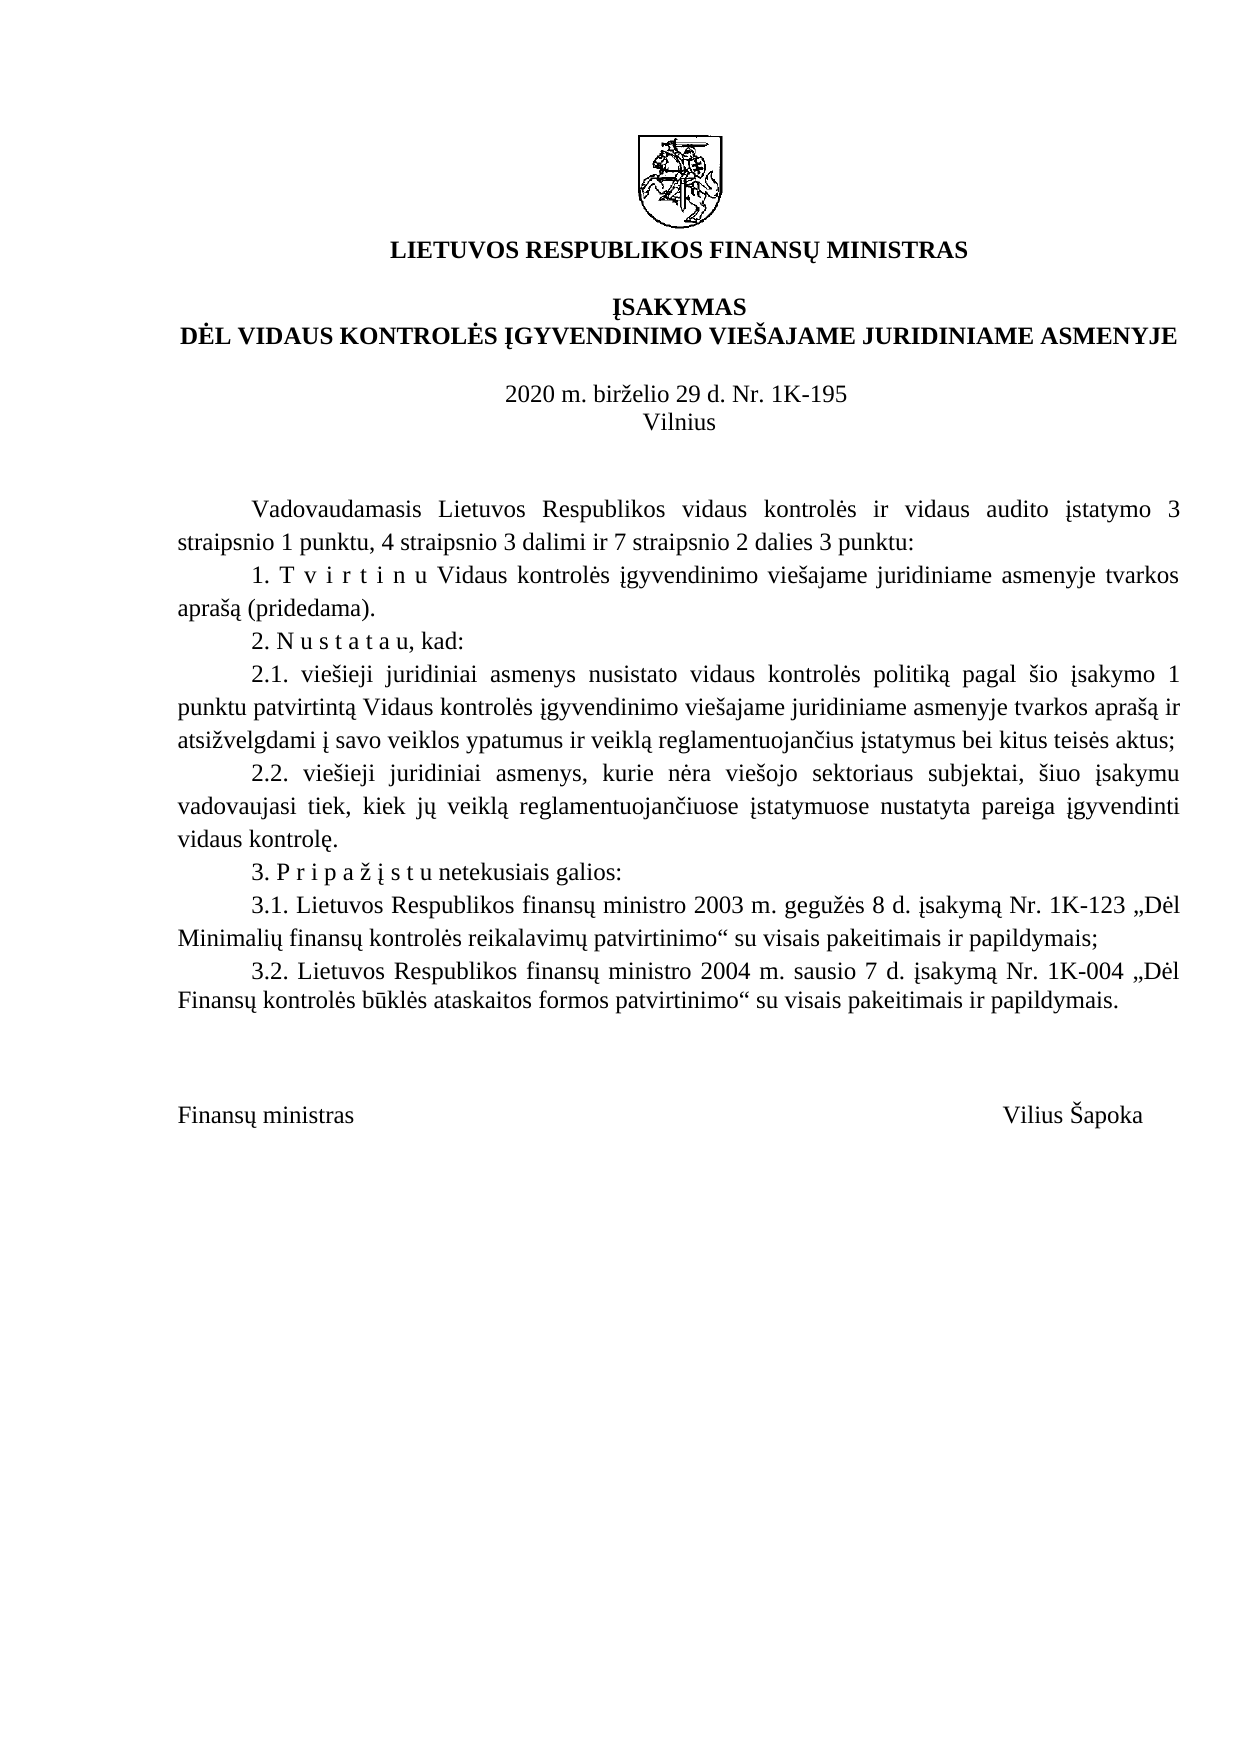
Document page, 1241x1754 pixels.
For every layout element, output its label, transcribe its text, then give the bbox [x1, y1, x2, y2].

text Finansų ministras Vilius Šapoka [177, 1100, 1181, 1128]
text ĮSAKYMAS [177, 292, 1181, 321]
text Vadovaudamasis Lietuvos Respublikos vidaus kontrolės ir vidaus audito įstatymo 3 straipsnio 1 punktu, 4 straipsnio 3 dalimi ir 7 straipsnio 2 dalies 3 punktu: [177, 494, 1181, 556]
text 2020 m. birželio 29 d. Nr. 1K-195 [177, 379, 1181, 407]
text Vilnius [177, 407, 1181, 436]
text LIETUVOS RESPUBLIKOS FINANSŲ MINISTRAS [177, 235, 1181, 264]
text 2.2. viešieji juridiniai asmenys, kurie nėra viešojo sektoriaus subjektai, šiuo įsakymu vadovaujasi tiek, kiek jų veiklą reglamentuojančiuose įstatymuose nustatyta pareiga įgyvendinti vidaus kontrolę. [177, 758, 1181, 853]
text 2.1. viešieji juridiniai asmenys nusistato vidaus kontrolės politiką pagal šio įsakymo 1 punktu patvirtintą Vidaus kontrolės įgyvendinimo viešajame juridiniame asmenyje tvarkos aprašą ir atsižvelgdami į savo veiklos ypatumus ir veiklą reglamentuojančius įstatymus bei kitus teisės aktus; [177, 659, 1181, 754]
text 3. P r i p a ž į s t u netekusiais galios: [177, 857, 1181, 886]
text 1. T v i r t i n u Vidaus kontrolės įgyvendinimo viešajame juridiniame asmenyje tvarkos aprašą (pridedama). [177, 560, 1181, 622]
text 3.2. Lietuvos Respublikos finansų ministro 2004 m. sausio 7 d. įsakymą Nr. 1K-004 „Dėl Finansų kontrolės būklės ataskaitos formos patvirtinimo“ su visais pakeitimais ir papildymais. [177, 956, 1181, 1013]
text 2. N u s t a t a u, kad: [177, 626, 1181, 654]
text DĖL VIDAUS KONTROLĖS ĮGYVENDINIMO VIEŠAJAME JURIDINIAME ASMENYJE [177, 321, 1181, 350]
text 3.1. Lietuvos Respublikos finansų ministro 2003 m. gegužės 8 d. įsakymą Nr. 1K-123 „Dėl Minimalių finansų kontrolės reikalavimų patvirtinimo“ su visais pakeitimais ir papildymais; [177, 890, 1181, 952]
